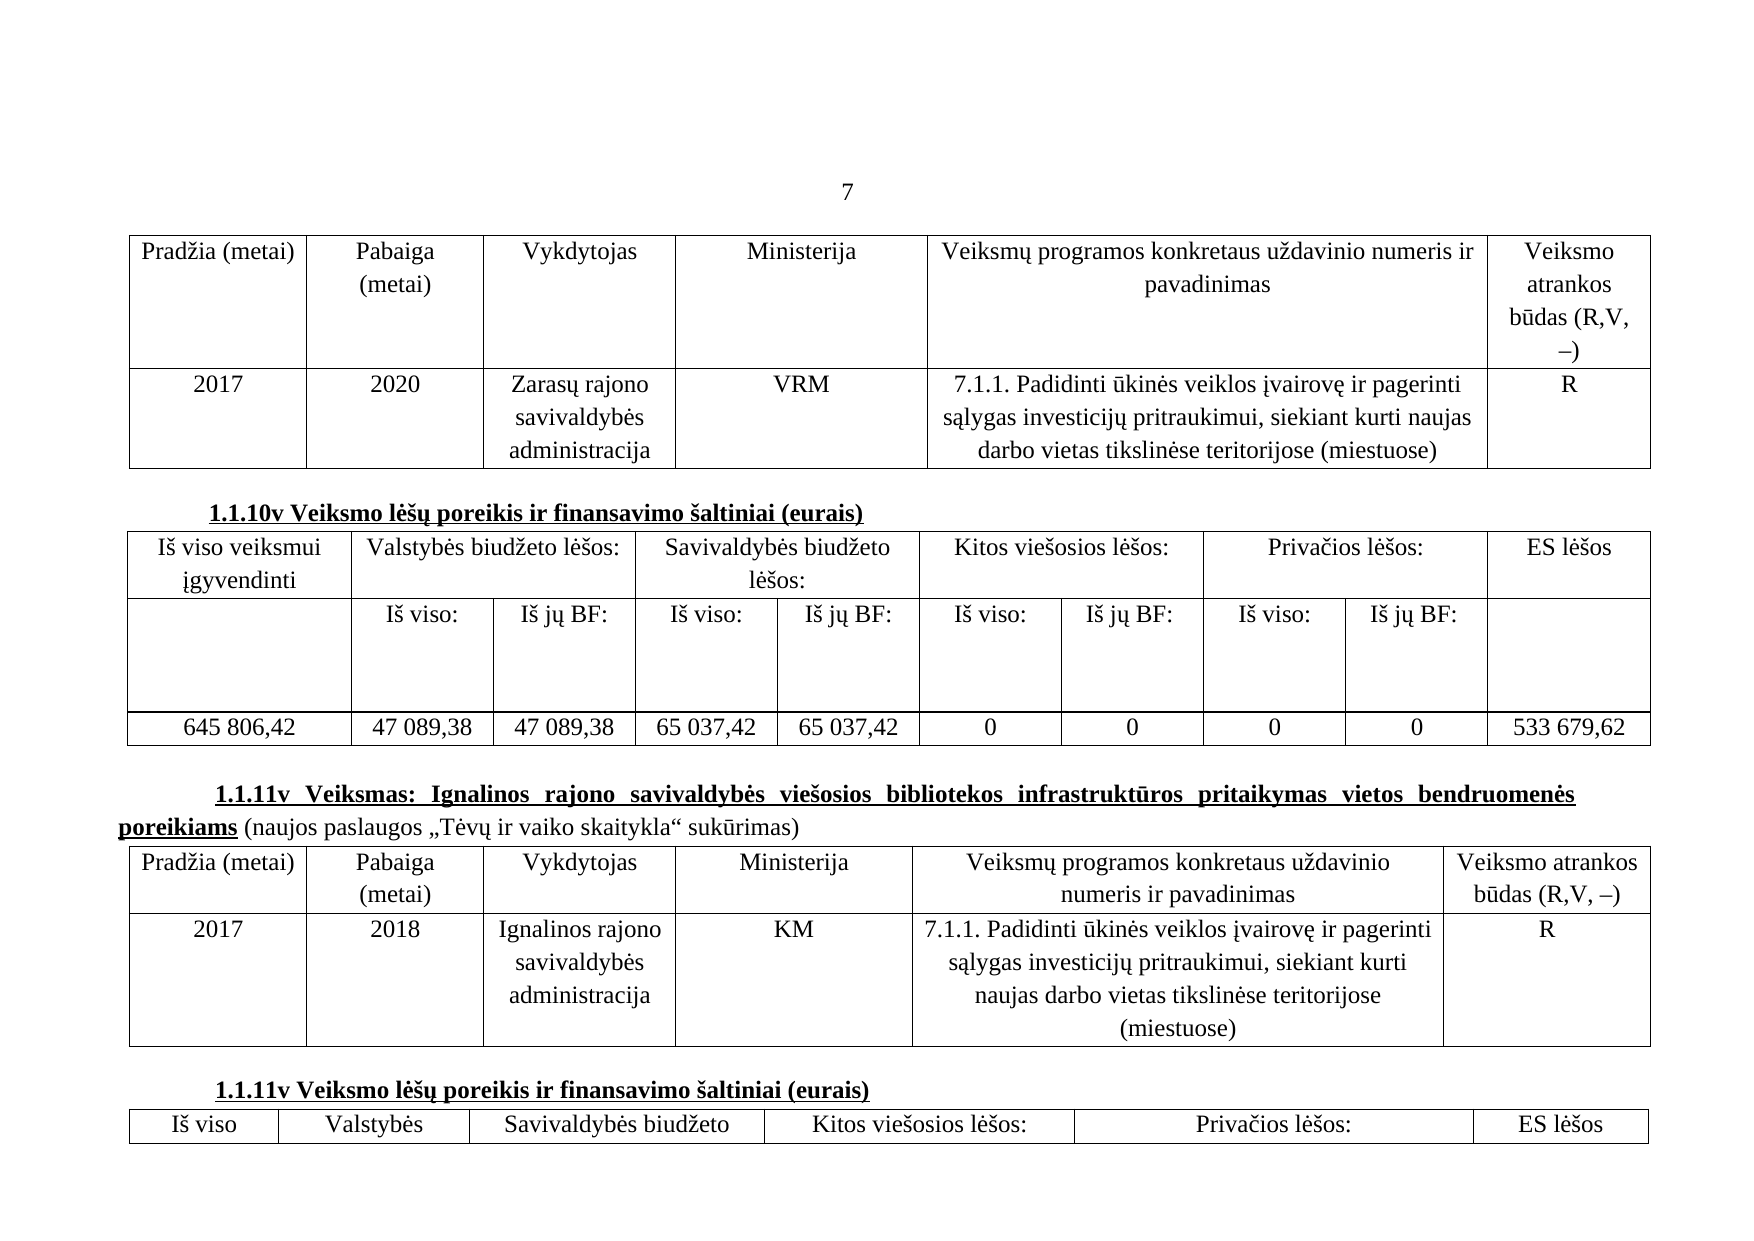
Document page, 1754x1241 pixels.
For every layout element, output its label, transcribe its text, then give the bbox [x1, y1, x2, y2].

table_cell 2020 [307, 369, 483, 468]
table_cell 0 [920, 713, 1061, 745]
table_cell 65 037,42 [636, 713, 777, 745]
table_cell [1488, 599, 1650, 711]
table_header Pradžia (metai) [130, 847, 306, 913]
table_header Privačios lėšos: [1204, 532, 1487, 598]
table_cell 2017 [130, 369, 306, 468]
table_cell 0 [1062, 713, 1203, 745]
table_cell Iš viso: [636, 599, 777, 711]
table_header Veiksmų programos konkretaus uždavinio numeris ir pavadinimas [928, 236, 1487, 368]
table_header Savivaldybės biudžeto lėšos: [636, 532, 919, 598]
text 1.1.11v Veiksmas: Ignalinos rajono savivaldybės viešosios bibliotekos infrastruktūros pritaikymas vietos bendruomenės poreikiams (naujos paslaugos „Tėvų ir vaiko skaitykla“ sukūrimas) [118, 779, 1577, 841]
table_header Ministerija [676, 236, 927, 368]
table_cell R [1444, 914, 1650, 1046]
table_cell 65 037,42 [778, 713, 919, 745]
table_cell Iš viso: [1204, 599, 1345, 711]
table_header Pradžia (metai) [130, 236, 306, 368]
table_header Iš viso veiksmui įgyvendinti [128, 532, 351, 598]
table_header Pabaiga (metai) [307, 847, 483, 913]
text 1.1.10v Veiksmo lėšų poreikis ir finansavimo šaltiniai (eurais) [118, 498, 1577, 526]
table_header Privačios lėšos: [1075, 1110, 1473, 1143]
table_cell Iš viso: [920, 599, 1061, 711]
table_cell 645 806,42 [128, 713, 351, 745]
table_cell Iš jų BF: [1062, 599, 1203, 711]
table_cell Iš jų BF: [1346, 599, 1487, 711]
table_header ES lėšos [1474, 1110, 1648, 1143]
table_header Ministerija [676, 847, 912, 913]
table_cell 0 [1346, 713, 1487, 745]
table_header Veiksmų programos konkretaus uždavinio numeris ir pavadinimas [913, 847, 1443, 913]
table_header Vykdytojas [484, 847, 675, 913]
table_header Pabaiga (metai) [307, 236, 483, 368]
table_cell 7.1.1. Padidinti ūkinės veiklos įvairovę ir pagerinti sąlygas investicijų pritraukimui, siekiant kurti naujas darbo vietas tikslinėse teritorijose (miestuose) [928, 369, 1487, 468]
table_cell 7.1.1. Padidinti ūkinės veiklos įvairovę ir pagerinti sąlygas investicijų pritraukimui, siekiant kurti naujas darbo vietas tikslinėse teritorijose (miestuose) [913, 914, 1443, 1046]
table_cell VRM [676, 369, 927, 468]
table_cell Iš jų BF: [778, 599, 919, 711]
table_cell 2018 [307, 914, 483, 1046]
table_cell Zarasų rajono savivaldybės administracija [484, 369, 675, 468]
table_cell 47 089,38 [494, 713, 635, 745]
table_header Valstybės [279, 1110, 469, 1143]
table_cell 2017 [130, 914, 306, 1046]
table_cell Ignalinos rajono savivaldybės administracija [484, 914, 675, 1046]
table_cell Iš viso: [352, 599, 493, 711]
table_cell 533 679,62 [1488, 713, 1650, 745]
table_cell 47 089,38 [352, 713, 493, 745]
table_cell R [1488, 369, 1650, 468]
table_header Iš viso [130, 1110, 278, 1143]
text 1.1.11v Veiksmo lėšų poreikis ir finansavimo šaltiniai (eurais) [118, 1076, 1577, 1104]
table_cell Iš jų BF: [494, 599, 635, 711]
table_header ES lėšos [1488, 532, 1650, 598]
table_header Kitos viešosios lėšos: [765, 1110, 1074, 1143]
table_header Veiksmo atrankos būdas (R,V, –) [1444, 847, 1650, 913]
table_header Vykdytojas [484, 236, 675, 368]
table_cell 0 [1204, 713, 1345, 745]
table_header Savivaldybės biudžeto [470, 1110, 764, 1143]
table_header Veiksmo atrankos būdas (R,V, –) [1488, 236, 1650, 368]
table_cell [128, 599, 351, 711]
table_header Valstybės biudžeto lėšos: [352, 532, 635, 598]
table_cell KM [676, 914, 912, 1046]
table_header Kitos viešosios lėšos: [920, 532, 1203, 598]
